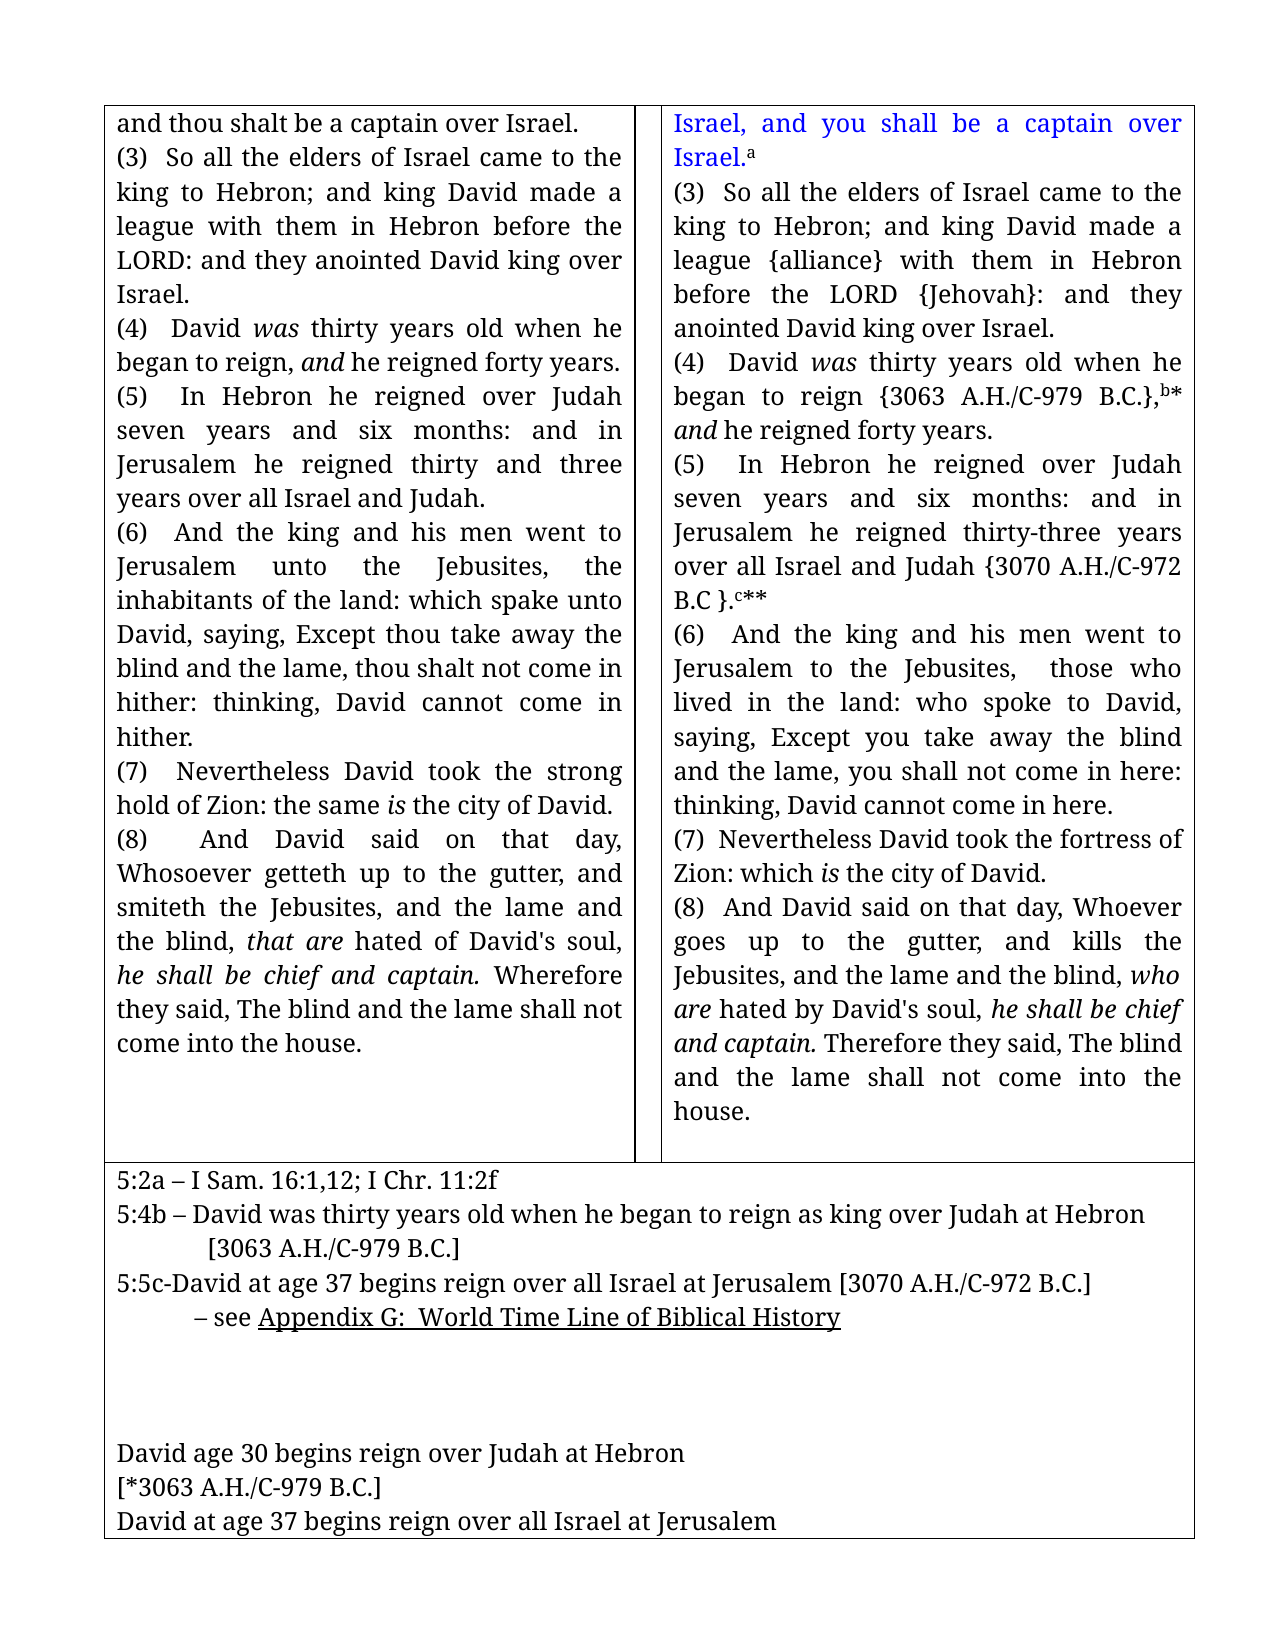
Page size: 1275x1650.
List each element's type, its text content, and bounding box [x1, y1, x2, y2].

table_cell [636, 106, 661, 1162]
table_cell Israel, and you shall be a captain over Israel.a (3) So all the elders of Israel came to the king to Hebron; and king David made a league {alliance} with them in Hebron before the LORD {Jehovah}: and they anointed David king over Israel. (4) David was thirty years old when he began to reign {3063 A.H./C-979 B.C.},b* and he reigned forty years. (5) In Hebron he reigned over Judah seven years and six months: and in Jerusalem he reigned thirty-three years over all Israel and Judah {3070 A.H./C-972 B.C }.c** (6) And the king and his men went to Jerusalem to the Jebusites, those who lived in the land: who spoke to David, saying, Except you take away the blind and the lame, you shall not come in here: thinking, David cannot come in here. (7) Nevertheless David took the fortress of Zion: which is the city of David. (8) And David said on that day, Whoever goes up to the gutter, and kills the Jebusites, and the lame and the blind, who are hated by David's soul, he shall be chief and captain. Therefore they said, The blind and the lame shall not come into the house. [662, 106, 1194, 1162]
table_cell and thou shalt be a captain over Israel. (3) So all the elders of Israel came to the king to Hebron; and king David made a league with them in Hebron before the LORD: and they anointed David king over Israel. (4) David was thirty years old when he began to reign, and he reigned forty years. (5) In Hebron he reigned over Judah seven years and six months: and in Jerusalem he reigned thirty and three years over all Israel and Judah. (6) And the king and his men went to Jerusalem unto the Jebusites, the inhabitants of the land: which spake unto David, saying, Except thou take away the blind and the lame, thou shalt not come in hither: thinking, David cannot come in hither. (7) Nevertheless David took the strong hold of Zion: the same is the city of David. (8) And David said on that day, Whosoever getteth up to the gutter, and smiteth the Jebusites, and the lame and the blind, that are hated of David's soul, he shall be chief and captain. Wherefore they said, The blind and the lame shall not come into the house. [105, 106, 634, 1162]
table_cell 5:2a – I Sam. 16:1,12; I Chr. 11:2f 5:4b – David was thirty years old when he began to reign as king over Judah at Hebron [3063 A.H./C-979 B.C.] 5:5c-David at age 37 begins reign over all Israel at Jerusalem [3070 A.H./C-972 B.C.] – see Appendix G: World Time Line of Biblical History David age 30 begins reign over Judah at Hebron [*3063 A.H./C-979 B.C.] David at age 37 begins reign over all Israel at Jerusalem [105, 1163, 1194, 1538]
